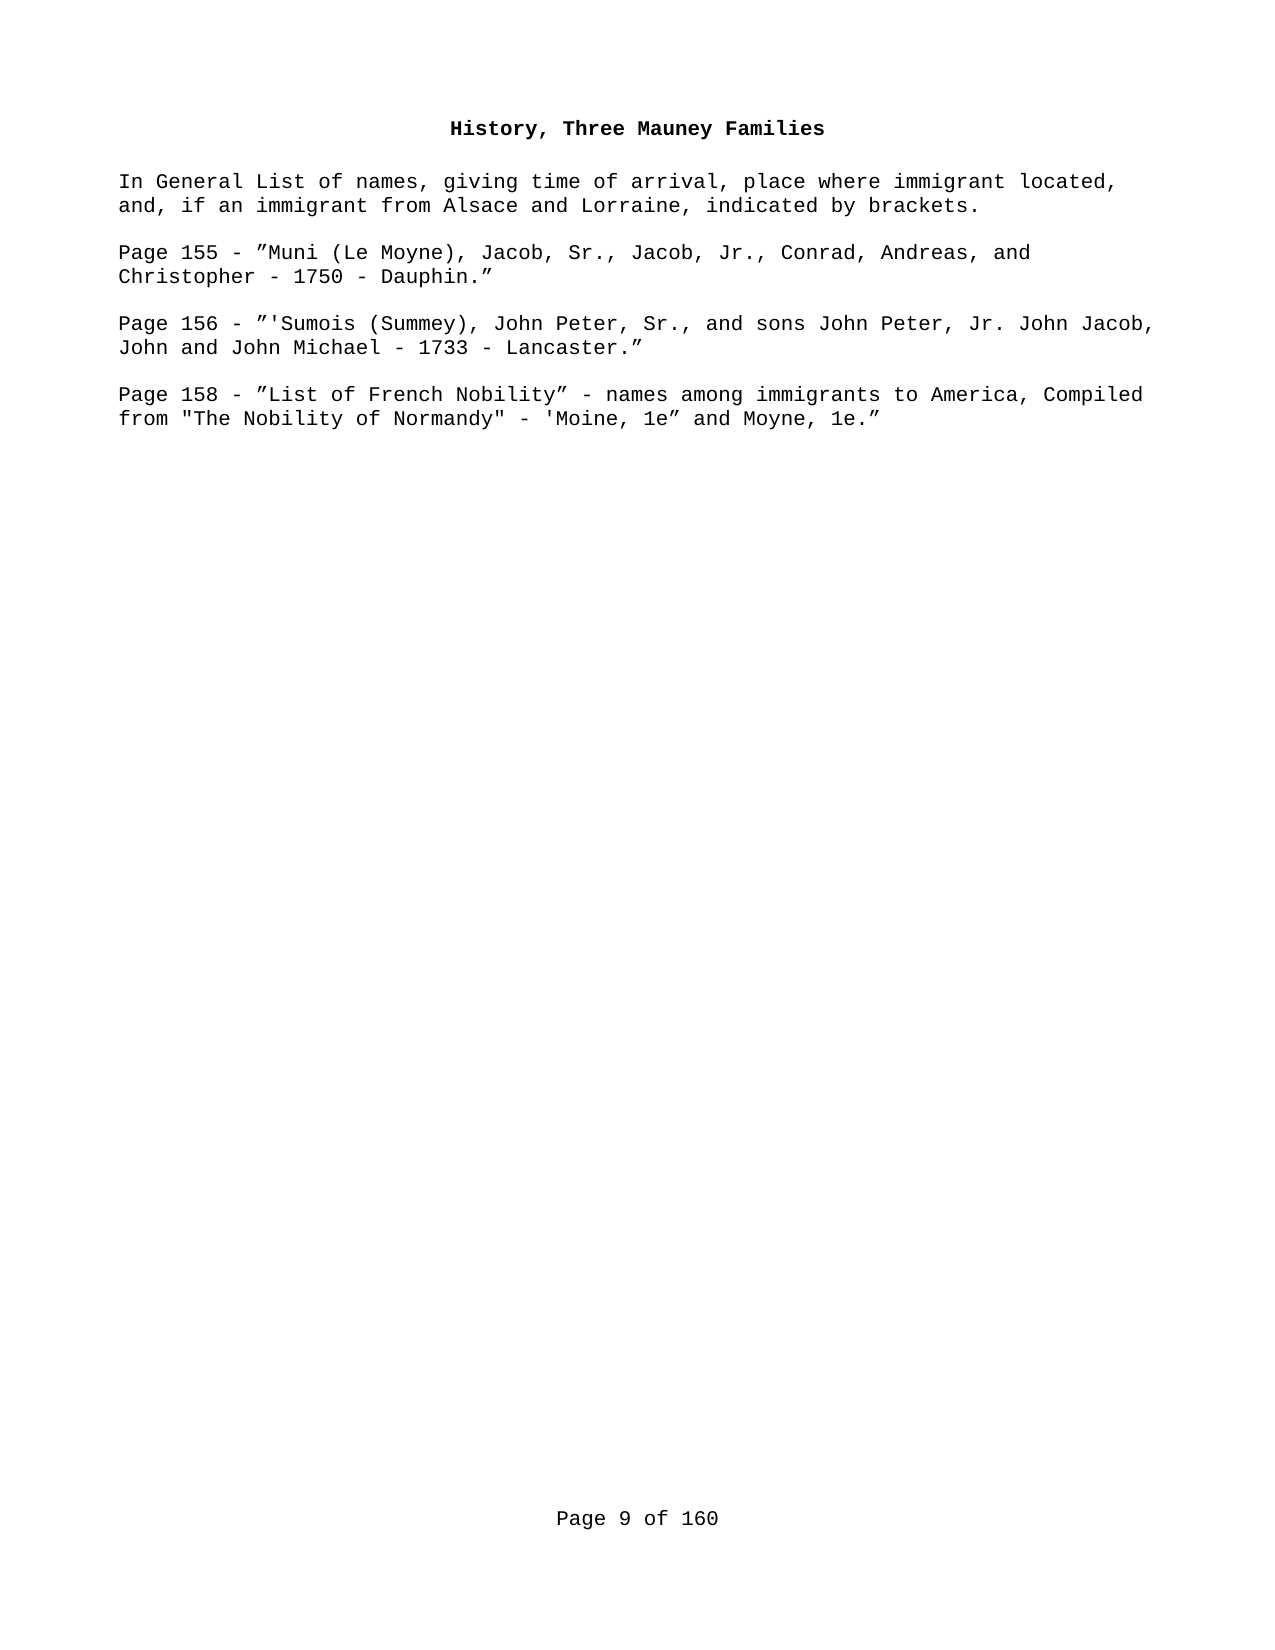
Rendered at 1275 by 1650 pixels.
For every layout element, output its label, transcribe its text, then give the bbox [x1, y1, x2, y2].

text In General List of names, giving time of arrival, place where immigrant located, and, if an immigrant from Alsace and Lorraine, indicated by brackets. [118, 171, 1157, 218]
text Page 156 - ”'Sumois (Summey), John Peter, Sr., and sons John Peter, Jr. John Jacob, John and John Michael - 1733 - Lancaster.” [118, 313, 1157, 360]
text Page 155 - ”Muni (Le Moyne), Jacob, Sr., Jacob, Jr., Conrad, Andreas, and Christopher - 1750 - Dauphin.” [118, 242, 1157, 289]
text Page 158 - ”List of French Nobility” - names among immigrants to America, Compiled from "The Nobility of Normandy" - 'Moine, 1e” and Moyne, 1e.” [118, 384, 1157, 431]
